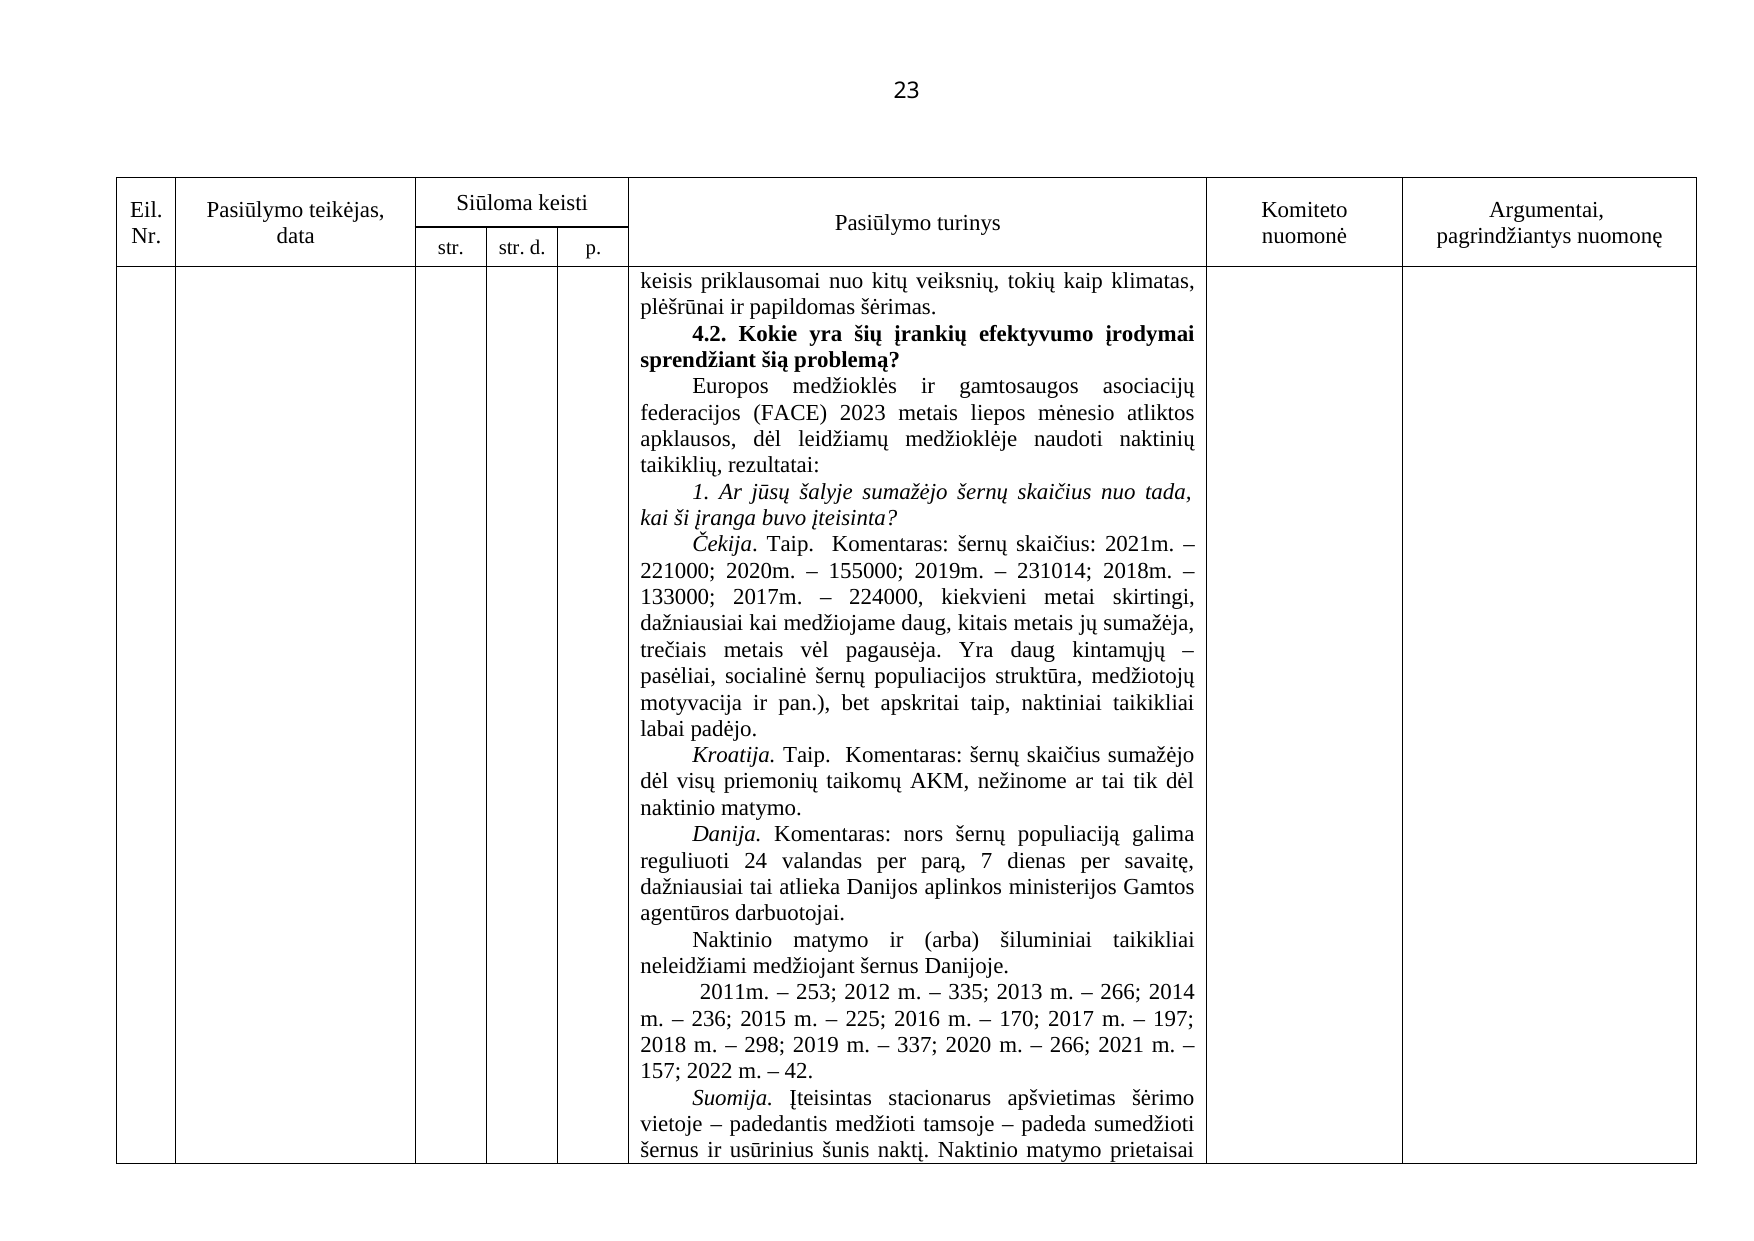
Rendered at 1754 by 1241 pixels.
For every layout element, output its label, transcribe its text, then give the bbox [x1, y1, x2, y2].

table_header Pasiūlymo turinys [629, 178, 1206, 266]
table_header Komiteto nuomonė [1207, 178, 1402, 266]
table_header Argumentai, pagrindžiantys nuomonę [1403, 178, 1696, 266]
table_header Siūloma keisti [416, 178, 628, 226]
table_cell keisis priklausomai nuo kitų veiksnių, tokių kaip klimatas, plėšrūnai ir papildomas šėrimas. 4.2. Kokie yra šių įrankių efektyvumo įrodymai sprendžiant šią problemą? Europos medžioklės ir gamtosaugos asociacijų federacijos (FACE) 2023 metais liepos mėnesio atliktos apklausos, dėl leidžiamų medžioklėje naudoti naktinių taikiklių, rezultatai: 1. Ar jūsų šalyje sumažėjo šernų skaičius nuo tada, kai ši įranga buvo įteisinta? Čekija. Taip. Komentaras: šernų skaičius: 2021m. – 221000; 2020m. – 155000; 2019m. – 231014; 2018m. – 133000; 2017m. – 224000, kiekvieni metai skirtingi, dažniausiai kai medžiojame daug, kitais metais jų sumažėja, trečiais metais vėl pagausėja. Yra daug kintamųjų – pasėliai, socialinė šernų populiacijos struktūra, medžiotojų motyvacija ir pan.), bet apskritai taip, naktiniai taikikliai labai padėjo. Kroatija. Taip. Komentaras: šernų skaičius sumažėjo dėl visų priemonių taikomų AKM, nežinome ar tai tik dėl naktinio matymo. Danija. Komentaras: nors šernų populiaciją galima reguliuoti 24 valandas per parą, 7 dienas per savaitę, dažniausiai tai atlieka Danijos aplinkos ministerijos Gamtos agentūros darbuotojai. Naktinio matymo ir (arba) šiluminiai taikikliai neleidžiami medžiojant šernus Danijoje. 2011m. – 253; 2012 m. – 335; 2013 m. – 266; 2014 m. – 236; 2015 m. – 225; 2016 m. – 170; 2017 m. – 197; 2018 m. – 298; 2019 m. – 337; 2020 m. – 266; 2021 m. – 157; 2022 m. – 42. Suomija. Įteisintas stacionarus apšvietimas šėrimo vietoje – padedantis medžioti tamsoje – padeda sumedžioti šernus ir usūrinius šunis naktį. Naktinio matymo prietaisai [629, 267, 1206, 1163]
table_cell str. d. [487, 228, 557, 266]
table_header Pasiūlymo teikėjas, data [176, 178, 415, 266]
table_cell [176, 267, 415, 1163]
table_cell [1207, 267, 1402, 1163]
table_cell [1403, 267, 1696, 1163]
table_cell [117, 267, 175, 1163]
table_cell [416, 267, 486, 1163]
table_cell [558, 267, 628, 1163]
table_cell str. [416, 228, 486, 266]
table_cell [487, 267, 557, 1163]
table_header Eil. Nr. [117, 178, 175, 266]
table_cell p. [558, 228, 628, 266]
